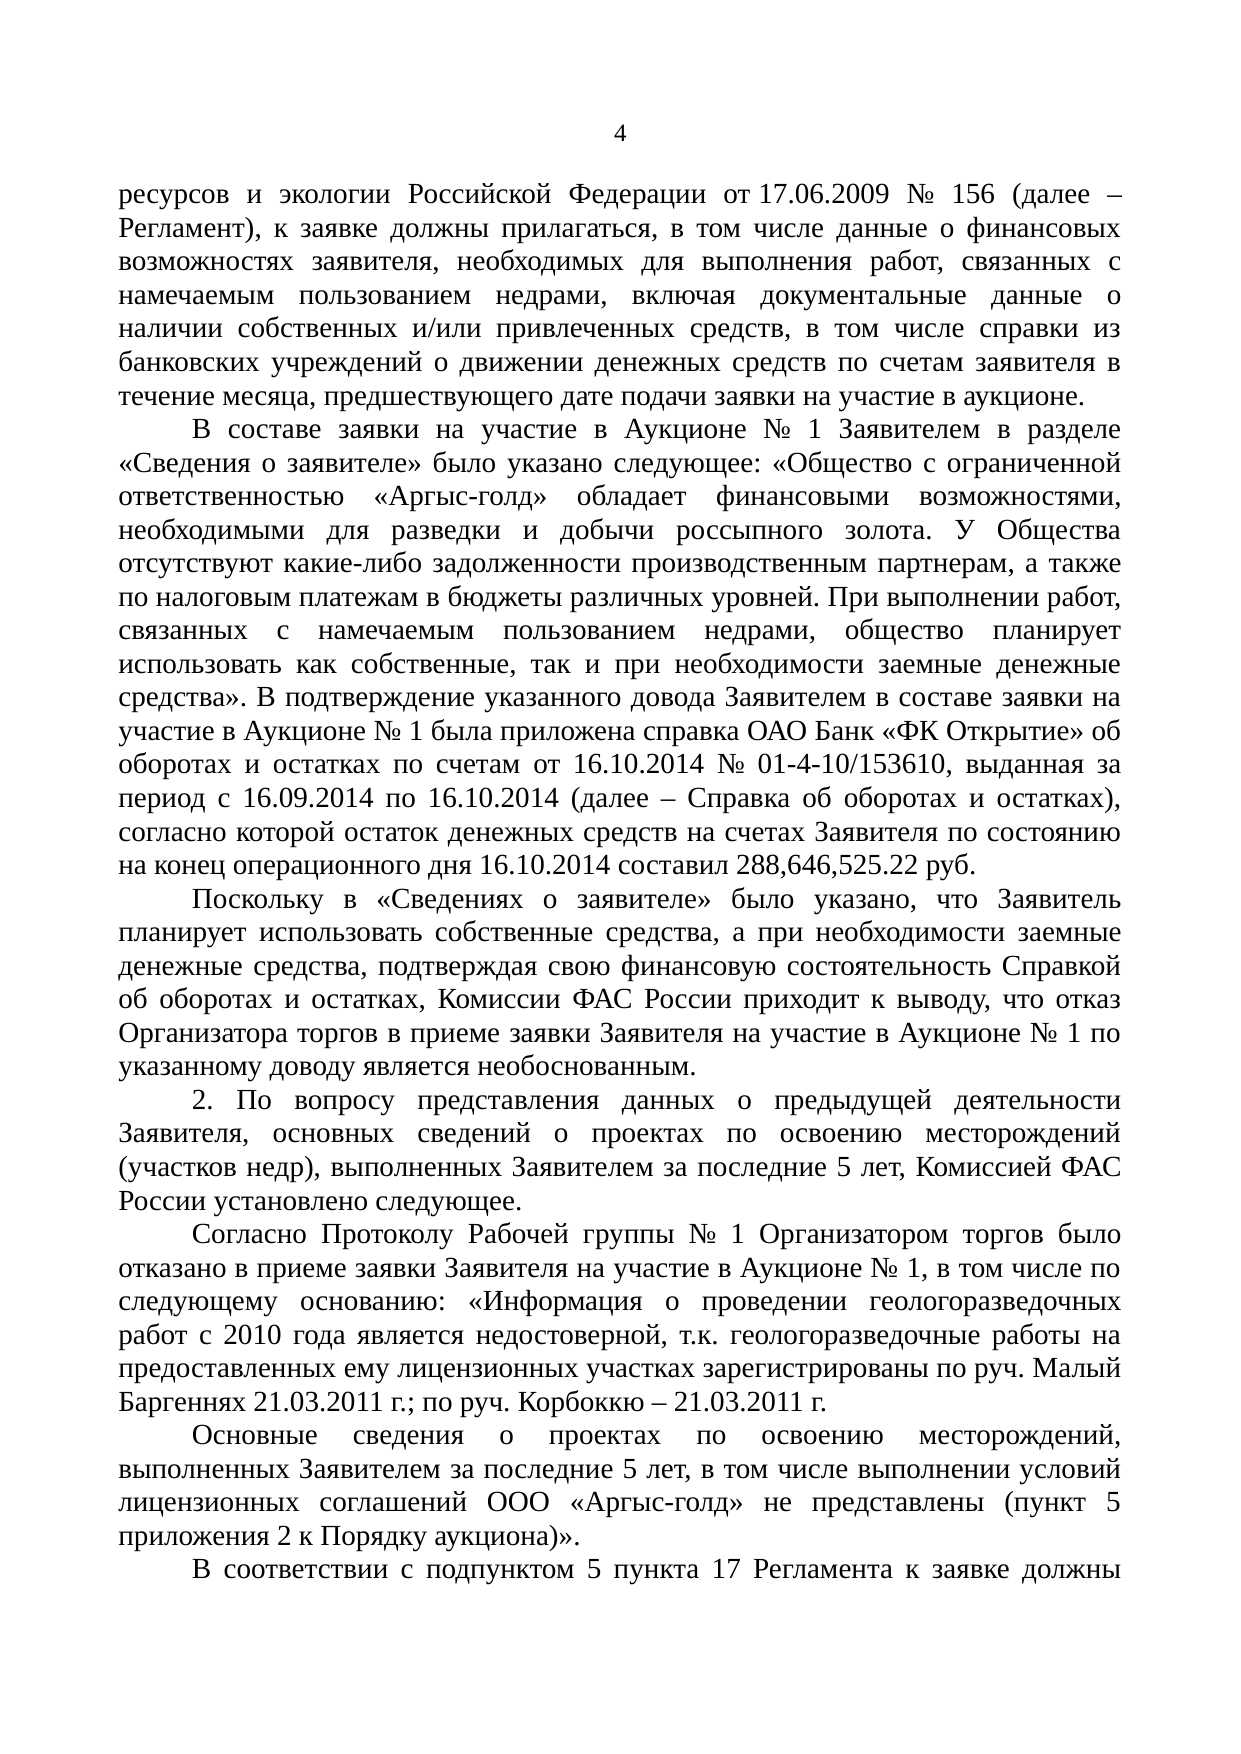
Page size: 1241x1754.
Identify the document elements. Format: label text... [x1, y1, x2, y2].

text Основные сведения о проектах по освоению месторождений, выполненных Заявителем за последние 5 лет, в том числе выполнении условий лицензионных соглашений ООО «Аргыс-голд» не представлены (пункт 5 приложения 2 к Порядку аукциона)». [118, 1417, 1122, 1552]
text В соответствии с подпунктом 5 пункта 17 Регламента к заявке должны [118, 1552, 1122, 1585]
text 2. По вопросу представления данных о предыдущей деятельности Заявителя, основных сведений о проектах по освоению месторождений (участков недр), выполненных Заявителем за последние 5 лет, Комиссией ФАС России установлено следующее. [118, 1082, 1122, 1216]
text Согласно Протоколу Рабочей группы № 1 Организатором торгов было отказано в приеме заявки Заявителя на участие в Аукционе № 1, в том числе по следующему основанию: «Информация о проведении геологоразведочных работ с 2010 года является недостоверной, т.к. геологоразведочные работы на предоставленных ему лицензионных участках зарегистрированы по руч. Малый Баргеннях 21.03.2011 г.; по руч. Корбоккю – 21.03.2011 г. [118, 1216, 1122, 1417]
text В составе заявки на участие в Аукционе № 1 Заявителем в разделе «Сведения о заявителе» было указано следующее: «Общество с ограниченной ответственностью «Аргыс-голд» обладает финансовыми возможностями, необходимыми для разведки и добычи россыпного золота. У Общества отсутствуют какие-либо задолженности производственным партнерам, а также по налоговым платежам в бюджеты различных уровней. При выполнении работ, связанных с намечаемым пользованием недрами, общество планирует использовать как собственные, так и при необходимости заемные денежные средства». В подтверждение указанного довода Заявителем в составе заявки на участие в Аукционе № 1 была приложена справка ОАО Банк «ФК Открытие» об оборотах и остатках по счетам от 16.10.2014 № 01-4-10/153610, выданная за период с 16.09.2014 по 16.10.2014 (далее – Справка об оборотах и остатках), согласно которой остаток денежных средств на счетах Заявителя по состоянию на конец операционного дня 16.10.2014 составил 288,646,525.22 руб. [118, 411, 1122, 881]
text ресурсов и экологии Российской Федерации от 17.06.2009 № 156 (далее – Регламент), к заявке должны прилагаться, в том числе данные о финансовых возможностях заявителя, необходимых для выполнения работ, связанных с намечаемым пользованием недрами, включая документальные данные о наличии собственных и/или привлеченных средств, в том числе справки из банковских учреждений о движении денежных средств по счетам заявителя в течение месяца, предшествующего дате подачи заявки на участие в аукционе. [118, 176, 1122, 411]
text Поскольку в «Сведениях о заявителе» было указано, что Заявитель планирует использовать собственные средства, а при необходимости заемные денежные средства, подтверждая свою финансовую состоятельность Справкой об оборотах и остатках, Комиссии ФАС России приходит к выводу, что отказ Организатора торгов в приеме заявки Заявителя на участие в Аукционе № 1 по указанному доводу является необоснованным. [118, 881, 1122, 1082]
